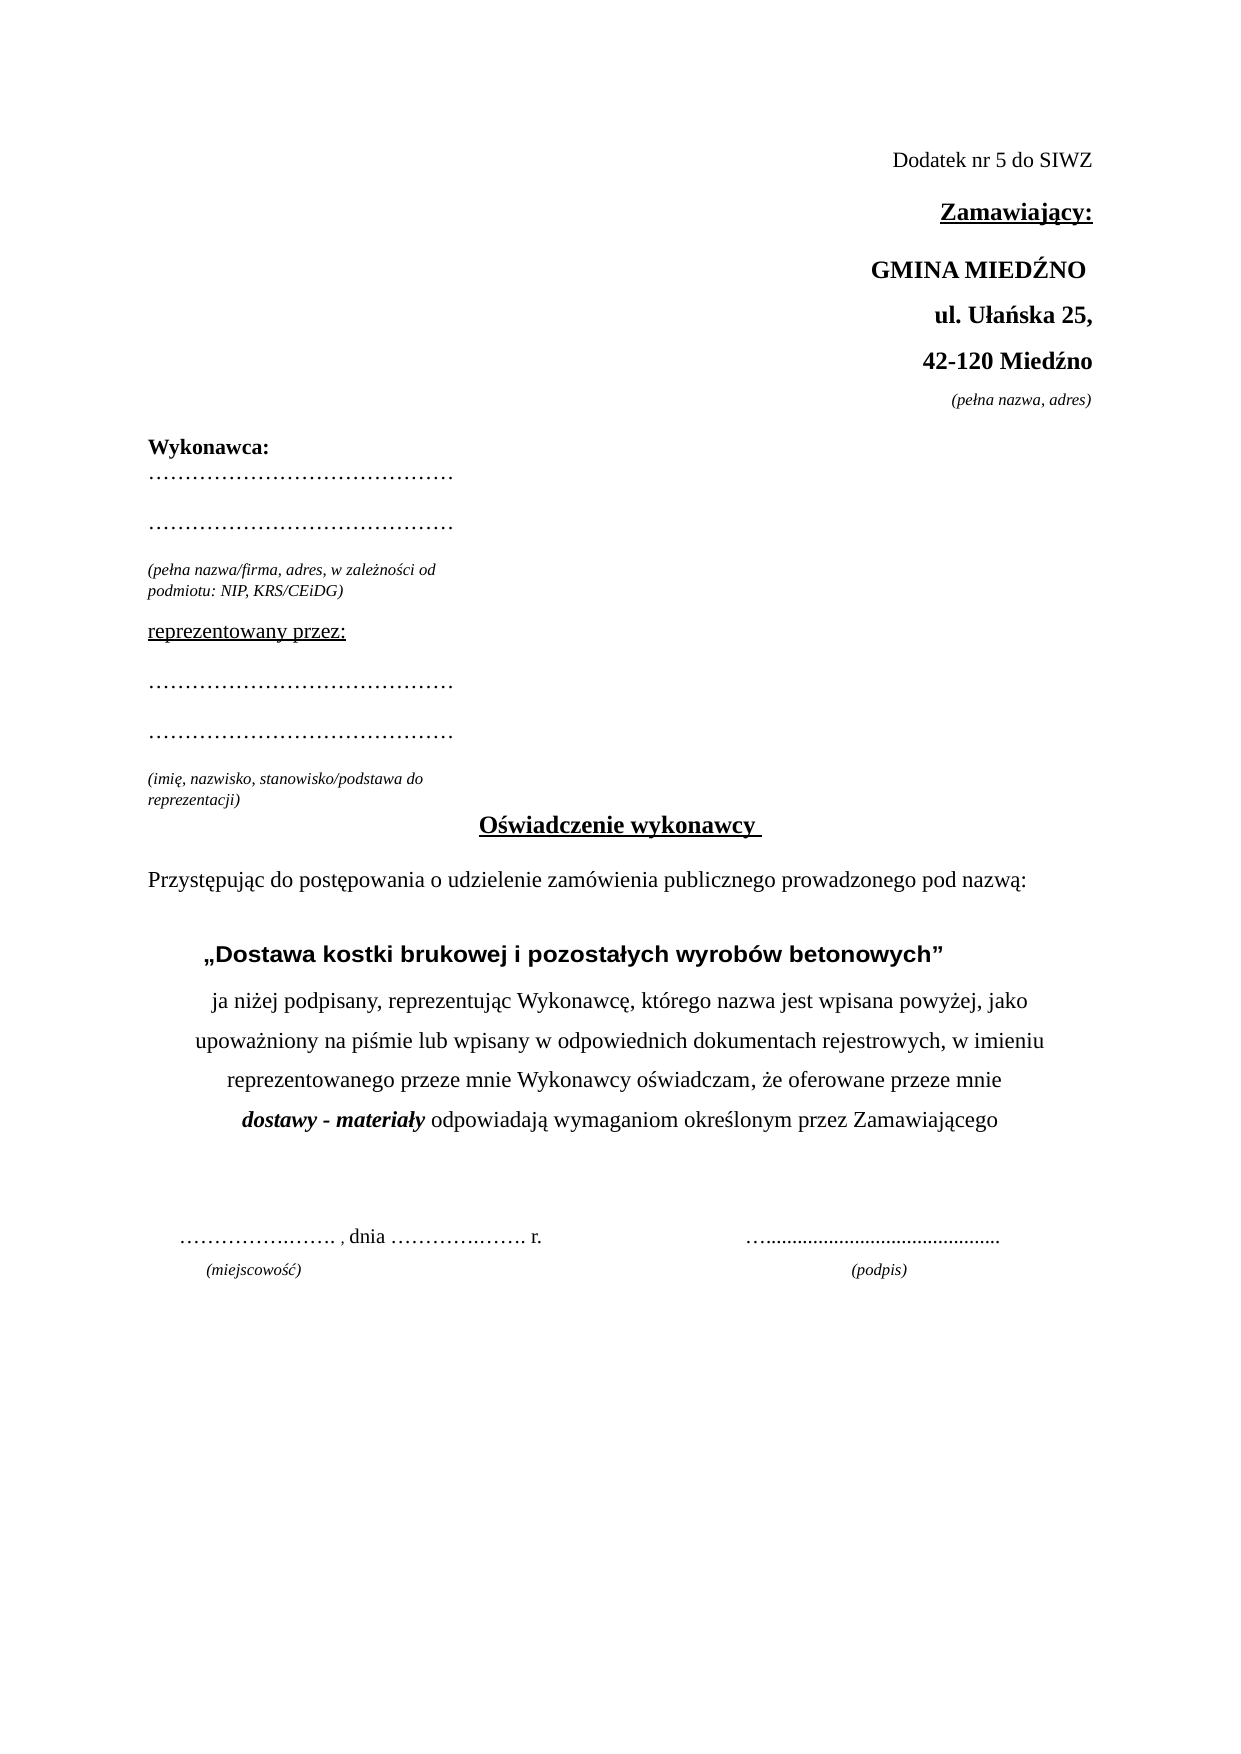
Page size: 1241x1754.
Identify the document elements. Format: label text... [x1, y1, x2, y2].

text Zamawiający: [148, 197, 1093, 226]
text ja niżej podpisany, reprezentując Wykonawcę, którego nazwa jest wpisana powyżej, jako [148, 987, 1093, 1014]
text Przystępując do postępowania o udzielenie zamówienia publicznego prowadzonego pod nazwą: [148, 866, 1093, 892]
text (pełna nazwa/firma, adres, w zależności od podmiotu: NIP, KRS/CEiDG) [148, 560, 472, 599]
text ………………………………………………………………………… [148, 459, 472, 534]
text …………….……. , dnia ………….……. r. …............................................. [148, 1224, 1093, 1248]
text (imię, nazwisko, stanowisko/podstawa do reprezentacji) [148, 769, 472, 809]
text (pełna nazwa, adres) [150, 389, 1093, 408]
text Dodatek nr 5 do SIWZ [148, 147, 1093, 172]
text reprezentowany przez: [148, 618, 1093, 643]
text GMINA MIEDŹNO [768, 255, 1093, 283]
text 42-120 Miedźno [768, 346, 1093, 374]
text Wykonawca: [148, 434, 1093, 459]
text ul. Ułańska 25, [768, 300, 1093, 329]
text (miejscowość) (podpis) [148, 1260, 1093, 1279]
text dostawy - materiały odpowiadają wymaganiom określonym przez Zamawiającego [148, 1106, 1093, 1132]
text „Dostawa kostki brukowej i pozostałych wyrobów betonowych” [148, 911, 1093, 968]
text ………………………………………………………………………… [148, 668, 472, 744]
text Oświadczenie wykonawcy [148, 810, 1093, 839]
text upoważniony na piśmie lub wpisany w odpowiednich dokumentach rejestrowych, w imieniu reprezentowanego przeze mnie Wykonawcy oświadczam, że oferowane przeze mnie [148, 1027, 1093, 1093]
